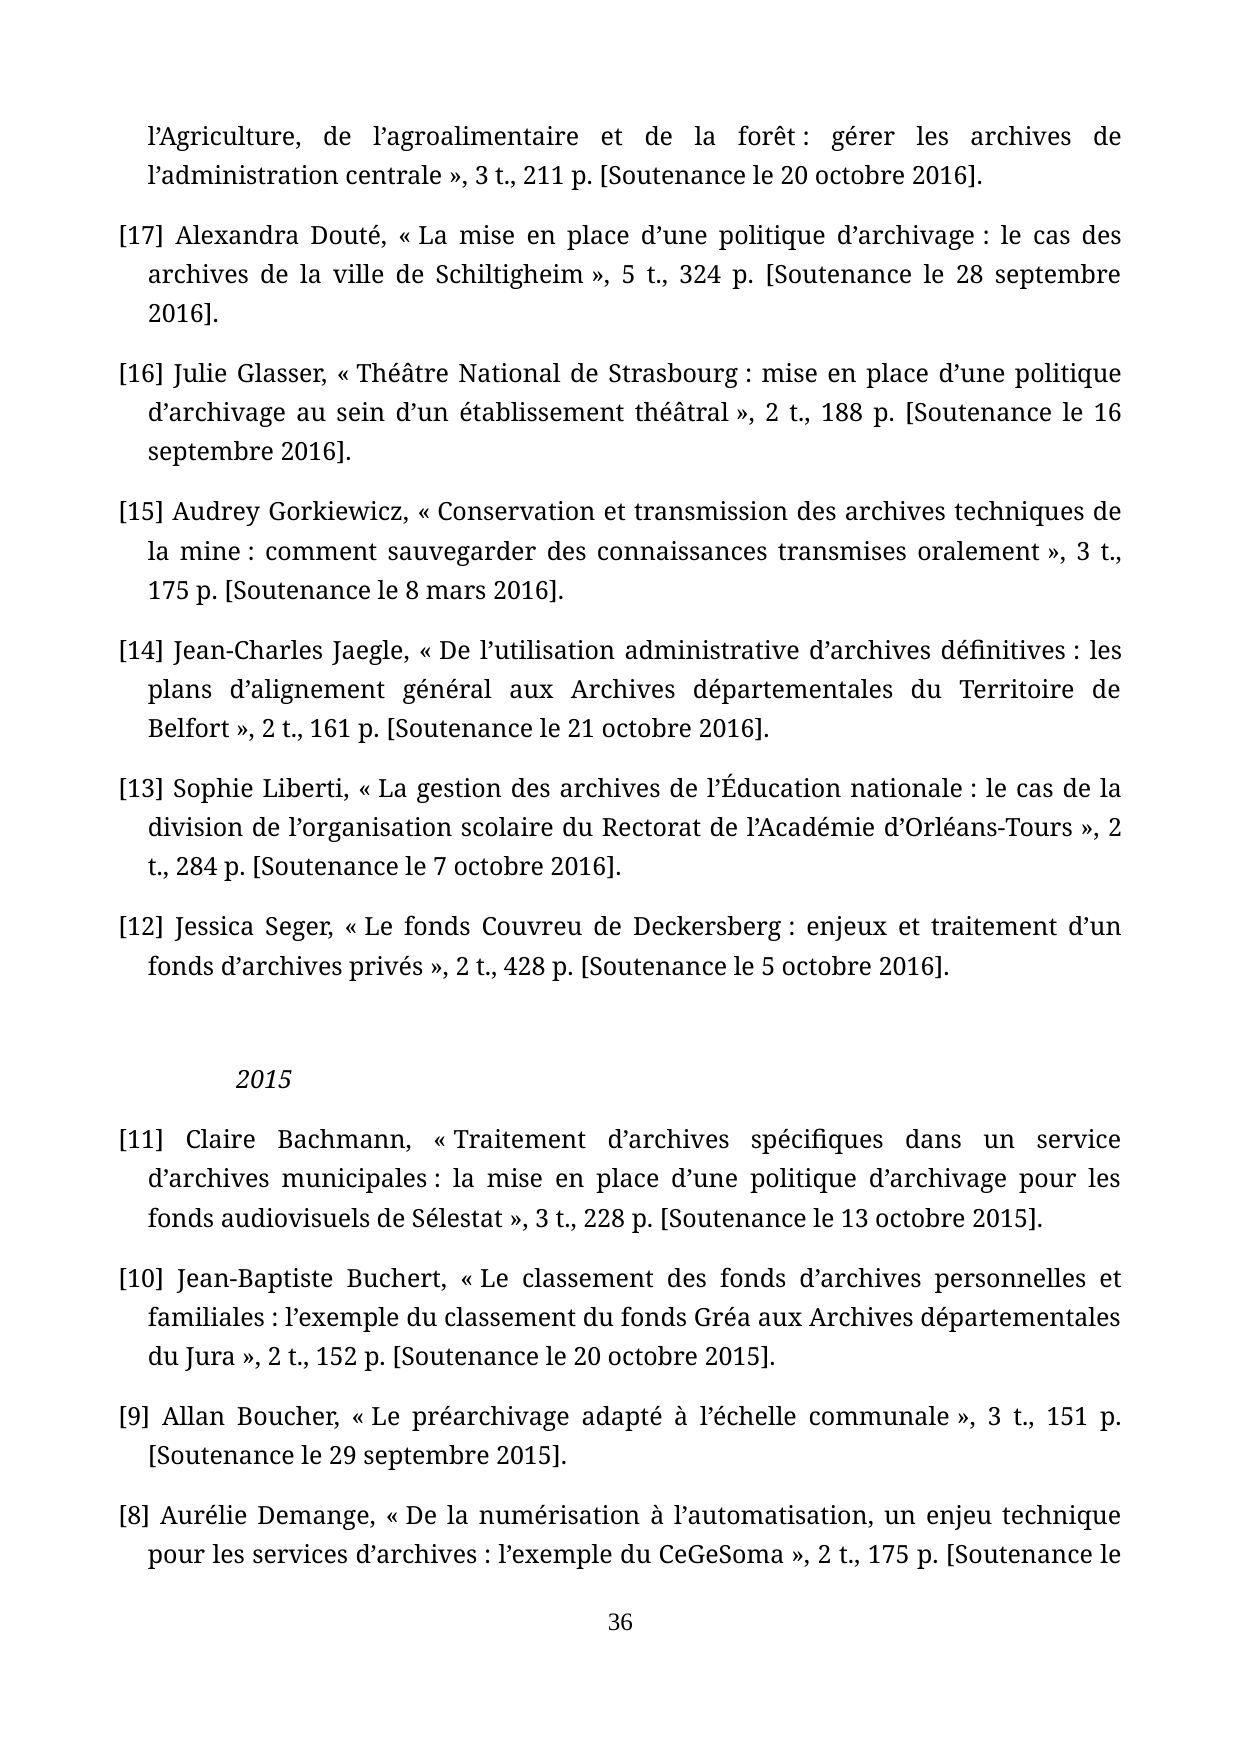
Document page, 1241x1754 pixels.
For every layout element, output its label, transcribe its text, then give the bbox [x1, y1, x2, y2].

text [17] Alexandra Douté, « La mise en place d’une politique d’archivage : le cas des archives de la ville de Schiltigheim », 5 t., 324 p. [Soutenance le 28 septembre 2016]. [118, 217, 1122, 330]
text [12] Jessica Seger, « Le fonds Couvreu de Deckersberg : enjeux et traitement d’un fonds d’archives privés », 2 t., 428 p. [Soutenance le 5 octobre 2016]. [118, 909, 1122, 982]
text [8] Aurélie Demange, « De la numérisation à l’automatisation, un enjeu technique pour les services d’archives : l’exemple du CeGeSoma », 2 t., 175 p. [Soutenance le [118, 1498, 1122, 1571]
text [10] Jean-Baptiste Buchert, « Le classement des fonds d’archives personnelles et familiales : l’exemple du classement du fonds Gréa aux Archives départementales du Jura », 2 t., 152 p. [Soutenance le 20 octobre 2015]. [118, 1260, 1122, 1373]
text [16] Julie Glasser, « Théâtre National de Strasbourg : mise en place d’une politique d’archivage au sein d’un établissement théâtral », 2 t., 188 p. [Soutenance le 16 septembre 2016]. [118, 356, 1122, 468]
text [11] Claire Bachmann, « Traitement d’archives spécifiques dans un service d’archives municipales : la mise en place d’une politique d’archivage pour les fonds audiovisuels de Sélestat », 3 t., 228 p. [Soutenance le 13 octobre 2015]. [118, 1122, 1122, 1234]
text 2015 [236, 1062, 1122, 1096]
text [14] Jean-Charles Jaegle, « De l’utilisation administrative d’archives définitives : les plans d’alignement général aux Archives départementales du Territoire de Belfort », 2 t., 161 p. [Soutenance le 21 octobre 2016]. [118, 632, 1122, 745]
text l’Agriculture, de l’agroalimentaire et de la forêt : gérer les archives de l’administration centrale », 3 t., 211 p. [Soutenance le 20 octobre 2016]. [118, 118, 1122, 191]
text [9] Allan Boucher, « Le préarchivage adapté à l’échelle communale », 3 t., 151 p. [Soutenance le 29 septembre 2015]. [118, 1399, 1122, 1472]
text [13] Sophie Liberti, « La gestion des archives de l’Éducation nationale : le cas de la division de l’organisation scolaire du Rectorat de l’Académie d’Orléans-Tours », 2 t., 284 p. [Soutenance le 7 octobre 2016]. [118, 771, 1122, 883]
text [15] Audrey Gorkiewicz, « Conservation et transmission des archives techniques de la mine : comment sauvegarder des connaissances transmises oralement », 3 t., 175 p. [Soutenance le 8 mars 2016]. [118, 494, 1122, 606]
